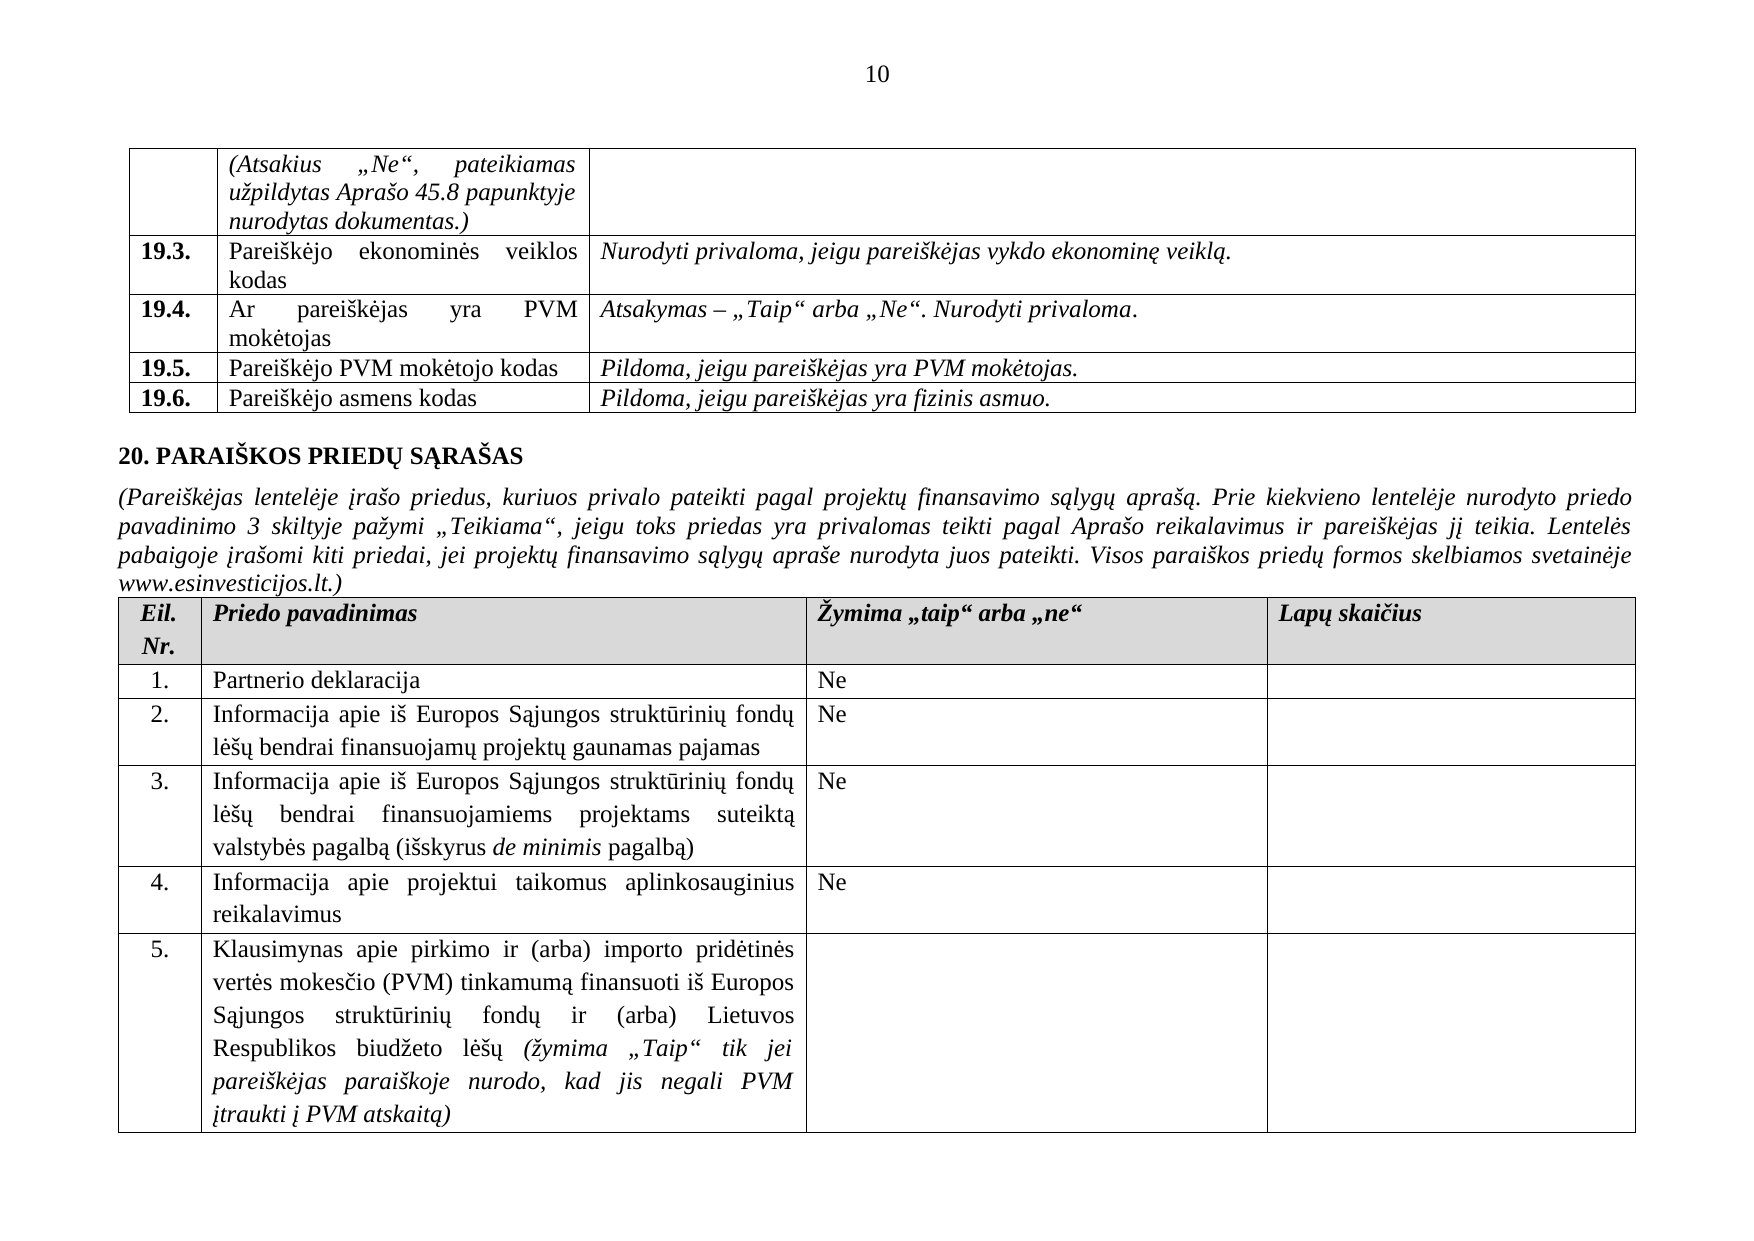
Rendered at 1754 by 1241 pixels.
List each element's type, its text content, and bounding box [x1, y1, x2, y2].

table_cell [1268, 699, 1635, 765]
table_cell [1268, 665, 1635, 698]
table_cell [1268, 867, 1635, 933]
table_cell (Atsakius „Ne“, pateikiamas užpildytas Aprašo 45.8 papunktyje nurodytas dokumentas.) [218, 149, 589, 235]
table_cell Pareiškėjo asmens kodas [218, 383, 589, 412]
table_cell [1268, 766, 1635, 866]
table_cell Ne [807, 699, 1267, 765]
table_cell 5. [119, 934, 201, 1132]
table_cell Ne [807, 766, 1267, 866]
table_cell Informacija apie iš Europos Sąjungos struktūrinių fondų lėšų bendrai finansuojamų projektų gaunamas pajamas [202, 699, 806, 765]
table_header Eil. Nr. [119, 598, 201, 664]
table_cell Nurodyti privaloma, jeigu pareiškėjas vykdo ekonominę veiklą. [590, 236, 1635, 293]
table_cell 4. [119, 867, 201, 933]
table_cell Informacija apie iš Europos Sąjungos struktūrinių fondų lėšų bendrai finansuojamiems projektams suteiktą valstybės pagalbą (išskyrus de minimis pagalbą) [202, 766, 806, 866]
table_cell Informacija apie projektui taikomus aplinkosauginius reikalavimus [202, 867, 806, 933]
table_cell Pildoma, jeigu pareiškėjas yra PVM mokėtojas. [590, 353, 1635, 382]
table_cell Ne [807, 867, 1267, 933]
table_cell Partnerio deklaracija [202, 665, 806, 698]
text 20. PARAIŠKOS PRIEDŲ SĄRAŠAS [118, 441, 1636, 470]
table_cell Pareiškėjo ekonominės veiklos kodas [218, 236, 589, 293]
table_cell 3. [119, 766, 201, 866]
table_cell 19.4. [130, 295, 217, 352]
table_cell [807, 934, 1267, 1132]
text (Pareiškėjas lentelėje įrašo priedus, kuriuos privalo pateikti pagal projektų finansavimo sąlygų aprašą. Prie kiekvieno lentelėje nurodyto priedo pavadinimo 3 skiltyje pažymi „Teikiama“, jeigu toks priedas yra privalomas teikti pagal Aprašo reikalavimus ir pareiškėjas jį teikia. Lentelės pabaigoje įrašomi kiti priedai, jei projektų finansavimo sąlygų apraše nurodyta juos pateikti. Visos paraiškos priedų formos skelbiamos svetainėje www.esinvesticijos.lt.) [118, 482, 1636, 597]
table_cell Ne [807, 665, 1267, 698]
table_cell 19.3. [130, 236, 217, 293]
table_cell [1268, 934, 1635, 1132]
table_cell Pareiškėjo PVM mokėtojo kodas [218, 353, 589, 382]
table_cell Pildoma, jeigu pareiškėjas yra fizinis asmuo. [590, 383, 1635, 412]
table_cell 2. [119, 699, 201, 765]
table_cell 19.6. [130, 383, 217, 412]
table_cell [590, 149, 1635, 235]
table_header Priedo pavadinimas [202, 598, 806, 664]
table_cell Klausimynas apie pirkimo ir (arba) importo pridėtinės vertės mokesčio (PVM) tinkamumą finansuoti iš Europos Sąjungos struktūrinių fondų ir (arba) Lietuvos Respublikos biudžeto lėšų (žymima „Taip“ tik jei pareiškėjas paraiškoje nurodo, kad jis negali PVM įtraukti į PVM atskaitą) [202, 934, 806, 1132]
table_header Lapų skaičius [1268, 598, 1635, 664]
table_cell 1. [119, 665, 201, 698]
table_cell Atsakymas – „Taip“ arba „Ne“. Nurodyti privaloma. [590, 295, 1635, 352]
table_header Žymima „taip“ arba „ne“ [807, 598, 1267, 664]
table_cell 19.5. [130, 353, 217, 382]
table_cell [130, 149, 217, 235]
table_cell Ar pareiškėjas yra PVM mokėtojas [218, 295, 589, 352]
